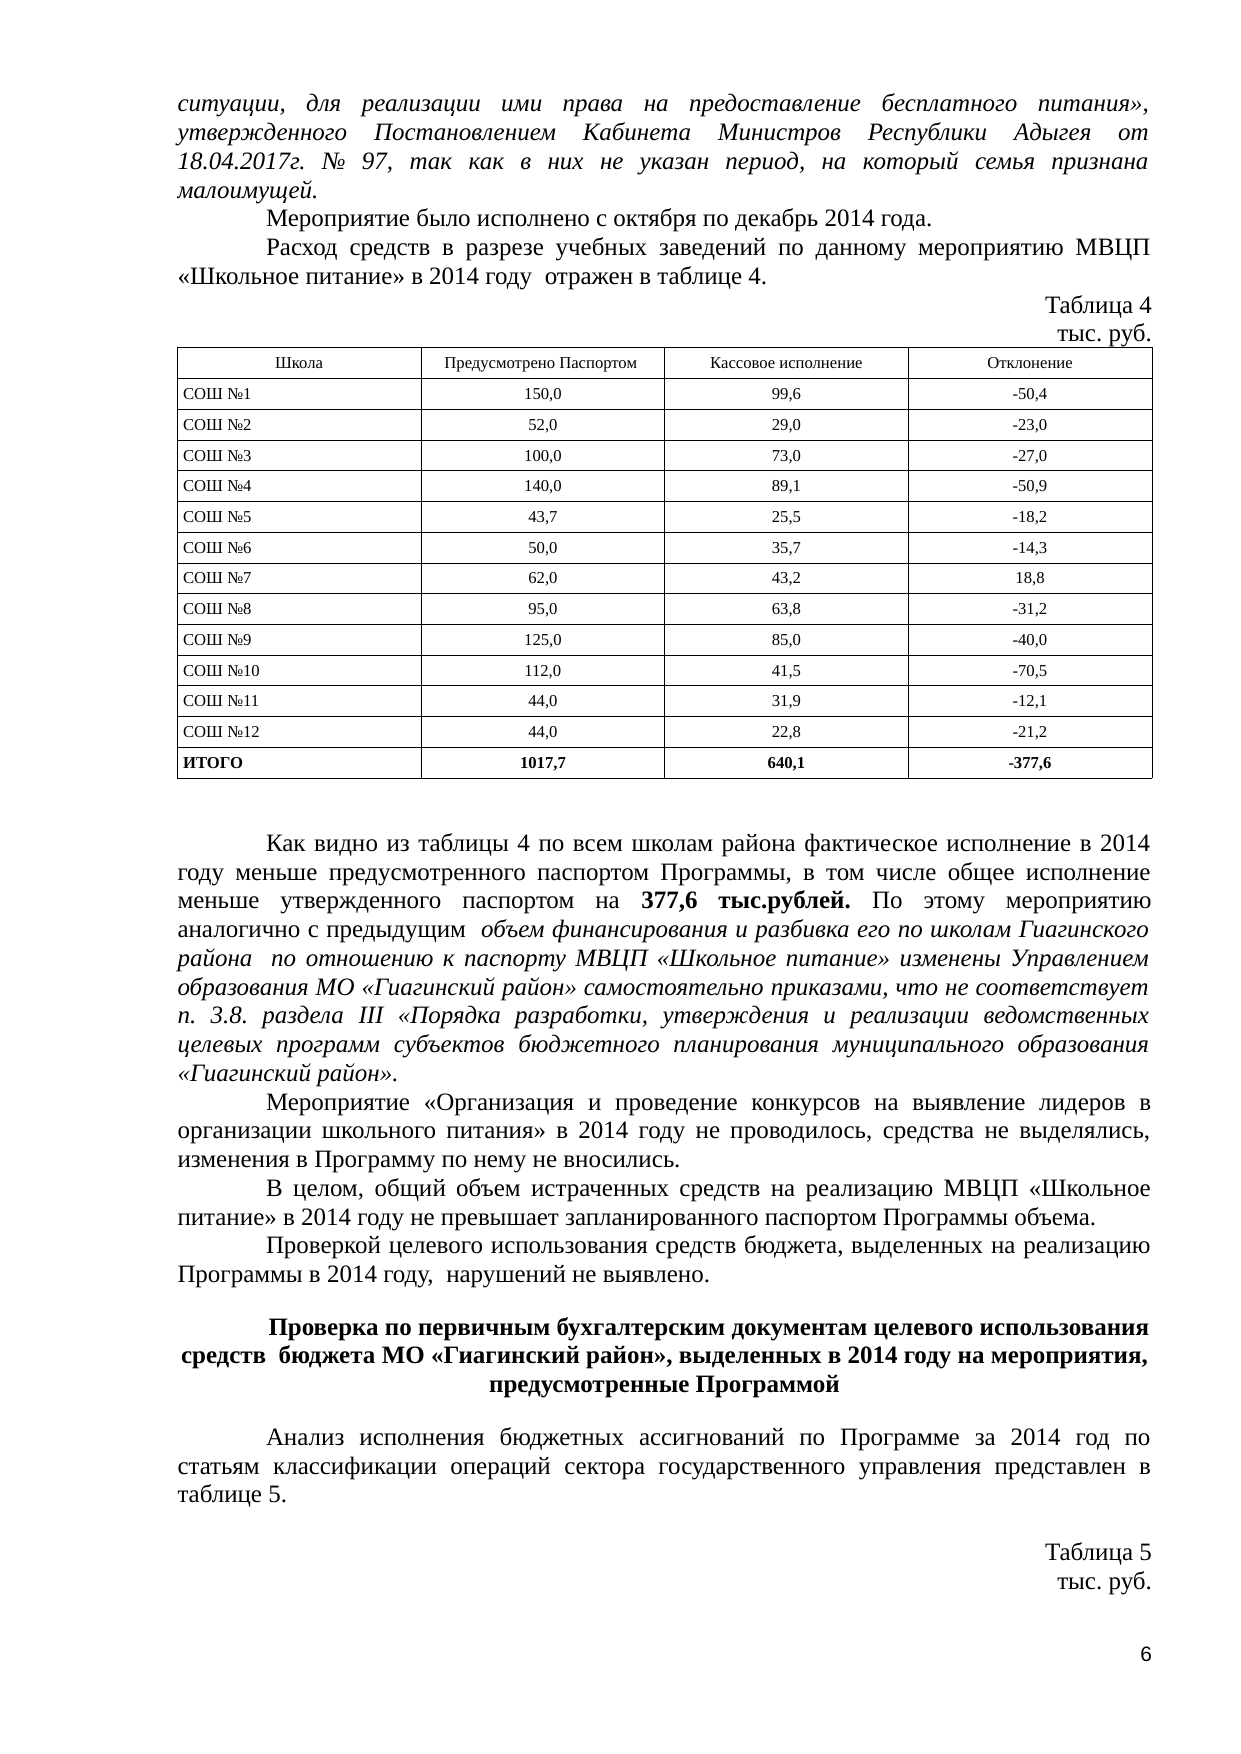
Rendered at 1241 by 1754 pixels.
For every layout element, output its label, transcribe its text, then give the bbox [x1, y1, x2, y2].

text Таблица 5 [177, 1537, 1152, 1566]
table_cell СОШ №10 [178, 656, 421, 685]
table_cell 95,0 [422, 594, 664, 624]
table_cell ИТОГО [178, 748, 421, 777]
text Мероприятие было исполнено с октября по декабрь 2014 года. [177, 203, 1152, 232]
table_cell 140,0 [422, 471, 664, 501]
text Проверкой целевого использования средств бюджета, выделенных на реализацию Программы в 2014 году, нарушений не выявлено. [177, 1230, 1152, 1288]
table_cell 22,8 [665, 717, 908, 747]
table_cell СОШ №11 [178, 686, 421, 716]
table_header Кассовое исполнение [665, 348, 908, 378]
table_cell -18,2 [909, 502, 1152, 532]
table_cell 150,0 [422, 379, 664, 409]
text Таблица 4 [177, 290, 1152, 318]
table_cell -12,1 [909, 686, 1152, 716]
table_cell 43,2 [665, 564, 908, 593]
table_cell СОШ №12 [178, 717, 421, 747]
text Мероприятие «Организация и проведение конкурсов на выявление лидеров в организации школьного питания» в 2014 году не проводилось, средства не выделялись, изменения в Программу по нему не вносились. [177, 1087, 1152, 1173]
table_cell -70,5 [909, 656, 1152, 685]
table_cell СОШ №5 [178, 502, 421, 532]
text тыс. руб. [177, 318, 1152, 347]
table_cell -40,0 [909, 625, 1152, 654]
table_cell 44,0 [422, 717, 664, 747]
table_cell -31,2 [909, 594, 1152, 624]
table_cell 1017,7 [422, 748, 664, 777]
table_cell -14,3 [909, 533, 1152, 562]
table_cell 18,8 [909, 564, 1152, 593]
table_cell 63,8 [665, 594, 908, 624]
table_cell 100,0 [422, 441, 664, 470]
table_cell -21,2 [909, 717, 1152, 747]
table_cell -50,9 [909, 471, 1152, 501]
text Расход средств в разрезе учебных заведений по данному мероприятию МВЦП «Школьное питание» в 2014 году отражен в таблице 4. [177, 232, 1152, 290]
table_cell СОШ №7 [178, 564, 421, 593]
table_header Школа [178, 348, 421, 378]
table_cell 89,1 [665, 471, 908, 501]
table_cell -50,4 [909, 379, 1152, 409]
table_cell 31,9 [665, 686, 908, 716]
text Проверка по первичным бухгалтерским документам целевого использования средств бюджета МО «Гиагинский район», выделенных в 2014 году на мероприятия, предусмотренные Программой [177, 1312, 1152, 1398]
table_cell -377,6 [909, 748, 1152, 777]
table_header Отклонение [909, 348, 1152, 378]
table_cell 99,6 [665, 379, 908, 409]
table_cell СОШ №1 [178, 379, 421, 409]
table_cell 73,0 [665, 441, 908, 470]
table_cell 640,1 [665, 748, 908, 777]
table_cell СОШ №9 [178, 625, 421, 654]
table_cell -23,0 [909, 410, 1152, 439]
text Анализ исполнения бюджетных ассигнований по Программе за 2014 год по статьям классификации операций сектора государственного управления представлен в таблице 5. [177, 1422, 1152, 1508]
table_cell 41,5 [665, 656, 908, 685]
table_cell 35,7 [665, 533, 908, 562]
table_cell 29,0 [665, 410, 908, 439]
table_cell СОШ №4 [178, 471, 421, 501]
table_cell 112,0 [422, 656, 664, 685]
table_header Предусмотрено Паспортом [422, 348, 664, 378]
table_cell 44,0 [422, 686, 664, 716]
table_cell СОШ №3 [178, 441, 421, 470]
table_cell 62,0 [422, 564, 664, 593]
text тыс. руб. [177, 1566, 1152, 1594]
table_cell 52,0 [422, 410, 664, 439]
table_cell 50,0 [422, 533, 664, 562]
table_cell 25,5 [665, 502, 908, 532]
table_cell 43,7 [422, 502, 664, 532]
table_cell СОШ №2 [178, 410, 421, 439]
text Как видно из таблицы 4 по всем школам района фактическое исполнение в 2014 году меньше предусмотренного паспортом Программы, в том числе общее исполнение меньше утвержденного паспортом на 377,6 тыс.рублей. По этому мероприятию аналогично с предыдущим объем финансирования и разбивка его по школам Гиагинского района по отношению к паспорту МВЦП «Школьное питание» изменены Управлением образования МО «Гиагинский район» самостоятельно приказами, что не соответствует п. 3.8. раздела III «Порядка разработки, утверждения и реализации ведомственных целевых программ субъектов бюджетного планирования муниципального образования «Гиагинский район». [177, 828, 1152, 1087]
table_cell СОШ №8 [178, 594, 421, 624]
table_cell СОШ №6 [178, 533, 421, 562]
table_cell 125,0 [422, 625, 664, 654]
table_cell -27,0 [909, 441, 1152, 470]
text В целом, общий объем истраченных средств на реализацию МВЦП «Школьное питание» в 2014 году не превышает запланированного паспортом Программы объема. [177, 1173, 1152, 1230]
table_cell 85,0 [665, 625, 908, 654]
text ситуации, для реализации ими права на предоставление бесплатного питания», утвержденного Постановлением Кабинета Министров Республики Адыгея от 18.04.2017г. № 97, так как в них не указан период, на который семья признана малоимущей. [177, 88, 1152, 203]
